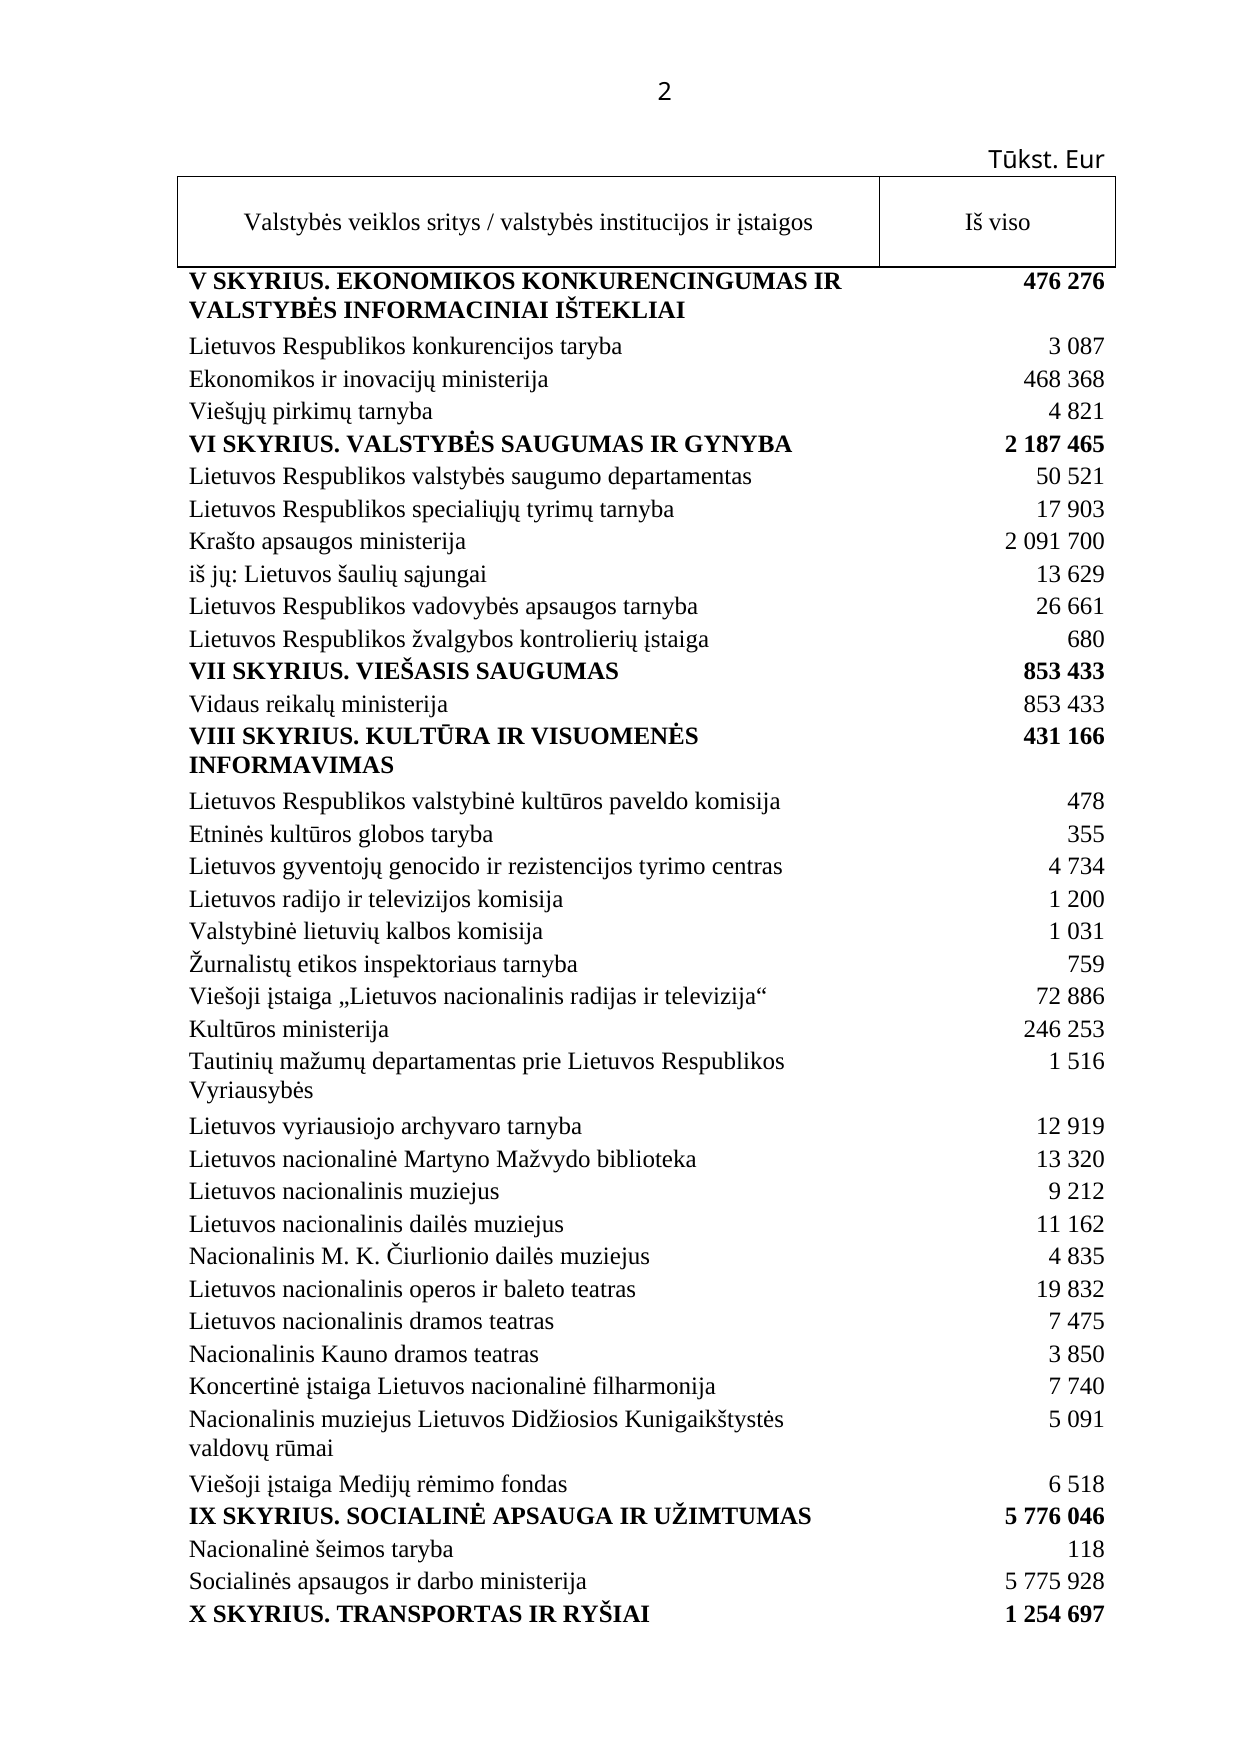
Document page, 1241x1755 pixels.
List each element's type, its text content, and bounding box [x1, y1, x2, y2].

table_cell 3 850 [879, 1339, 1116, 1371]
table_cell 476 276 [879, 268, 1116, 331]
table_cell 6 518 [879, 1469, 1116, 1501]
table_cell 9 212 [879, 1176, 1116, 1209]
table_cell iš jų: Lietuvos šaulių sąjungai [177, 559, 879, 591]
table_cell 759 [879, 949, 1116, 981]
table_header [177, 142, 879, 176]
table_cell Lietuvos radijo ir televizijos komisija [177, 884, 879, 916]
table_cell Iš viso [880, 177, 1115, 266]
table_cell Lietuvos Respublikos specialiųjų tyrimų tarnyba [177, 494, 879, 526]
table_cell 1 254 697 [879, 1599, 1116, 1631]
table_cell Lietuvos Respublikos valstybės saugumo departamentas [177, 461, 879, 494]
table_cell 19 832 [879, 1274, 1116, 1306]
table_cell VII SKYRIUS. VIEŠASIS SAUGUMAS [177, 656, 879, 689]
table_cell 3 087 [879, 331, 1116, 364]
table_cell Ekonomikos ir inovacijų ministerija [177, 364, 879, 396]
table_cell 13 320 [879, 1144, 1116, 1176]
table_cell Valstybinė lietuvių kalbos komisija [177, 916, 879, 949]
table_cell 2 091 700 [879, 526, 1116, 559]
table_cell Kultūros ministerija [177, 1014, 879, 1046]
table_cell Nacionalinė šeimos taryba [177, 1534, 879, 1566]
table_cell Viešoji įstaiga Medijų rėmimo fondas [177, 1469, 879, 1501]
table_header Tūkst. Eur [879, 142, 1116, 176]
table_cell Lietuvos nacionalinis operos ir baleto teatras [177, 1274, 879, 1306]
table_cell VIII SKYRIUS. KULTŪRA IR VISUOMENĖS INFORMAVIMAS [177, 721, 879, 786]
table_cell 11 162 [879, 1209, 1116, 1241]
table_cell Nacionalinis Kauno dramos teatras [177, 1339, 879, 1371]
table_cell Vidaus reikalų ministerija [177, 689, 879, 721]
table_cell 17 903 [879, 494, 1116, 526]
table_cell Valstybės veiklos sritys / valstybės institucijos ir įstaigos [178, 177, 879, 266]
table_cell 1 516 [879, 1046, 1116, 1111]
table_cell Lietuvos Respublikos žvalgybos kontrolierių įstaiga [177, 624, 879, 656]
table_cell 468 368 [879, 364, 1116, 396]
table_cell 26 661 [879, 591, 1116, 624]
table_cell 13 629 [879, 559, 1116, 591]
table_cell Lietuvos nacionalinis muziejus [177, 1176, 879, 1209]
table_cell Viešoji įstaiga „Lietuvos nacionalinis radijas ir televizija“ [177, 981, 879, 1014]
table_cell Koncertinė įstaiga Lietuvos nacionalinė filharmonija [177, 1371, 879, 1404]
table_cell 12 919 [879, 1111, 1116, 1144]
table_cell 5 776 046 [879, 1501, 1116, 1534]
table_cell V SKYRIUS. EKONOMIKOS KONKURENCINGUMAS IR VALSTYBĖS INFORMACINIAI IŠTEKLIAI [177, 268, 879, 331]
table_cell 4 821 [879, 396, 1116, 429]
table_cell 4 734 [879, 851, 1116, 884]
table_cell 478 [879, 786, 1116, 819]
table_cell 5 091 [879, 1404, 1116, 1469]
table_cell Lietuvos vyriausiojo archyvaro tarnyba [177, 1111, 879, 1144]
table_cell IX SKYRIUS. SOCIALINĖ APSAUGA IR UŽIMTUMAS [177, 1501, 879, 1534]
table_cell 431 166 [879, 721, 1116, 786]
table_cell Lietuvos Respublikos valstybinė kultūros paveldo komisija [177, 786, 879, 819]
table_cell 5 775 928 [879, 1566, 1116, 1599]
table_cell 50 521 [879, 461, 1116, 494]
table_cell 680 [879, 624, 1116, 656]
table_cell 2 187 465 [879, 429, 1116, 461]
table_cell Lietuvos nacionalinis dramos teatras [177, 1306, 879, 1339]
table_cell VI SKYRIUS. VALSTYBĖS SAUGUMAS IR GYNYBA [177, 429, 879, 461]
table_cell Socialinės apsaugos ir darbo ministerija [177, 1566, 879, 1599]
table_cell 7 475 [879, 1306, 1116, 1339]
table_cell 246 253 [879, 1014, 1116, 1046]
table_cell Lietuvos nacionalinė Martyno Mažvydo biblioteka [177, 1144, 879, 1176]
table_cell Nacionalinis muziejus Lietuvos Didžiosios Kunigaikštystės valdovų rūmai [177, 1404, 879, 1469]
table_cell Krašto apsaugos ministerija [177, 526, 879, 559]
table_cell 355 [879, 819, 1116, 851]
table_cell Etninės kultūros globos taryba [177, 819, 879, 851]
table_cell Nacionalinis M. K. Čiurlionio dailės muziejus [177, 1241, 879, 1274]
table_cell 853 433 [879, 656, 1116, 689]
table_cell 72 886 [879, 981, 1116, 1014]
table_cell 7 740 [879, 1371, 1116, 1404]
table_cell Viešųjų pirkimų tarnyba [177, 396, 879, 429]
table_cell 853 433 [879, 689, 1116, 721]
table_cell 118 [879, 1534, 1116, 1566]
table_cell 1 031 [879, 916, 1116, 949]
table_cell 4 835 [879, 1241, 1116, 1274]
table_cell Lietuvos Respublikos vadovybės apsaugos tarnyba [177, 591, 879, 624]
table_cell Žurnalistų etikos inspektoriaus tarnyba [177, 949, 879, 981]
table_cell 1 200 [879, 884, 1116, 916]
table_cell Lietuvos gyventojų genocido ir rezistencijos tyrimo centras [177, 851, 879, 884]
table_cell Lietuvos Respublikos konkurencijos taryba [177, 331, 879, 364]
table_cell Lietuvos nacionalinis dailės muziejus [177, 1209, 879, 1241]
table_cell X SKYRIUS. TRANSPORTAS IR RYŠIAI [177, 1599, 879, 1631]
table_cell Tautinių mažumų departamentas prie Lietuvos Respublikos Vyriausybės [177, 1046, 879, 1111]
